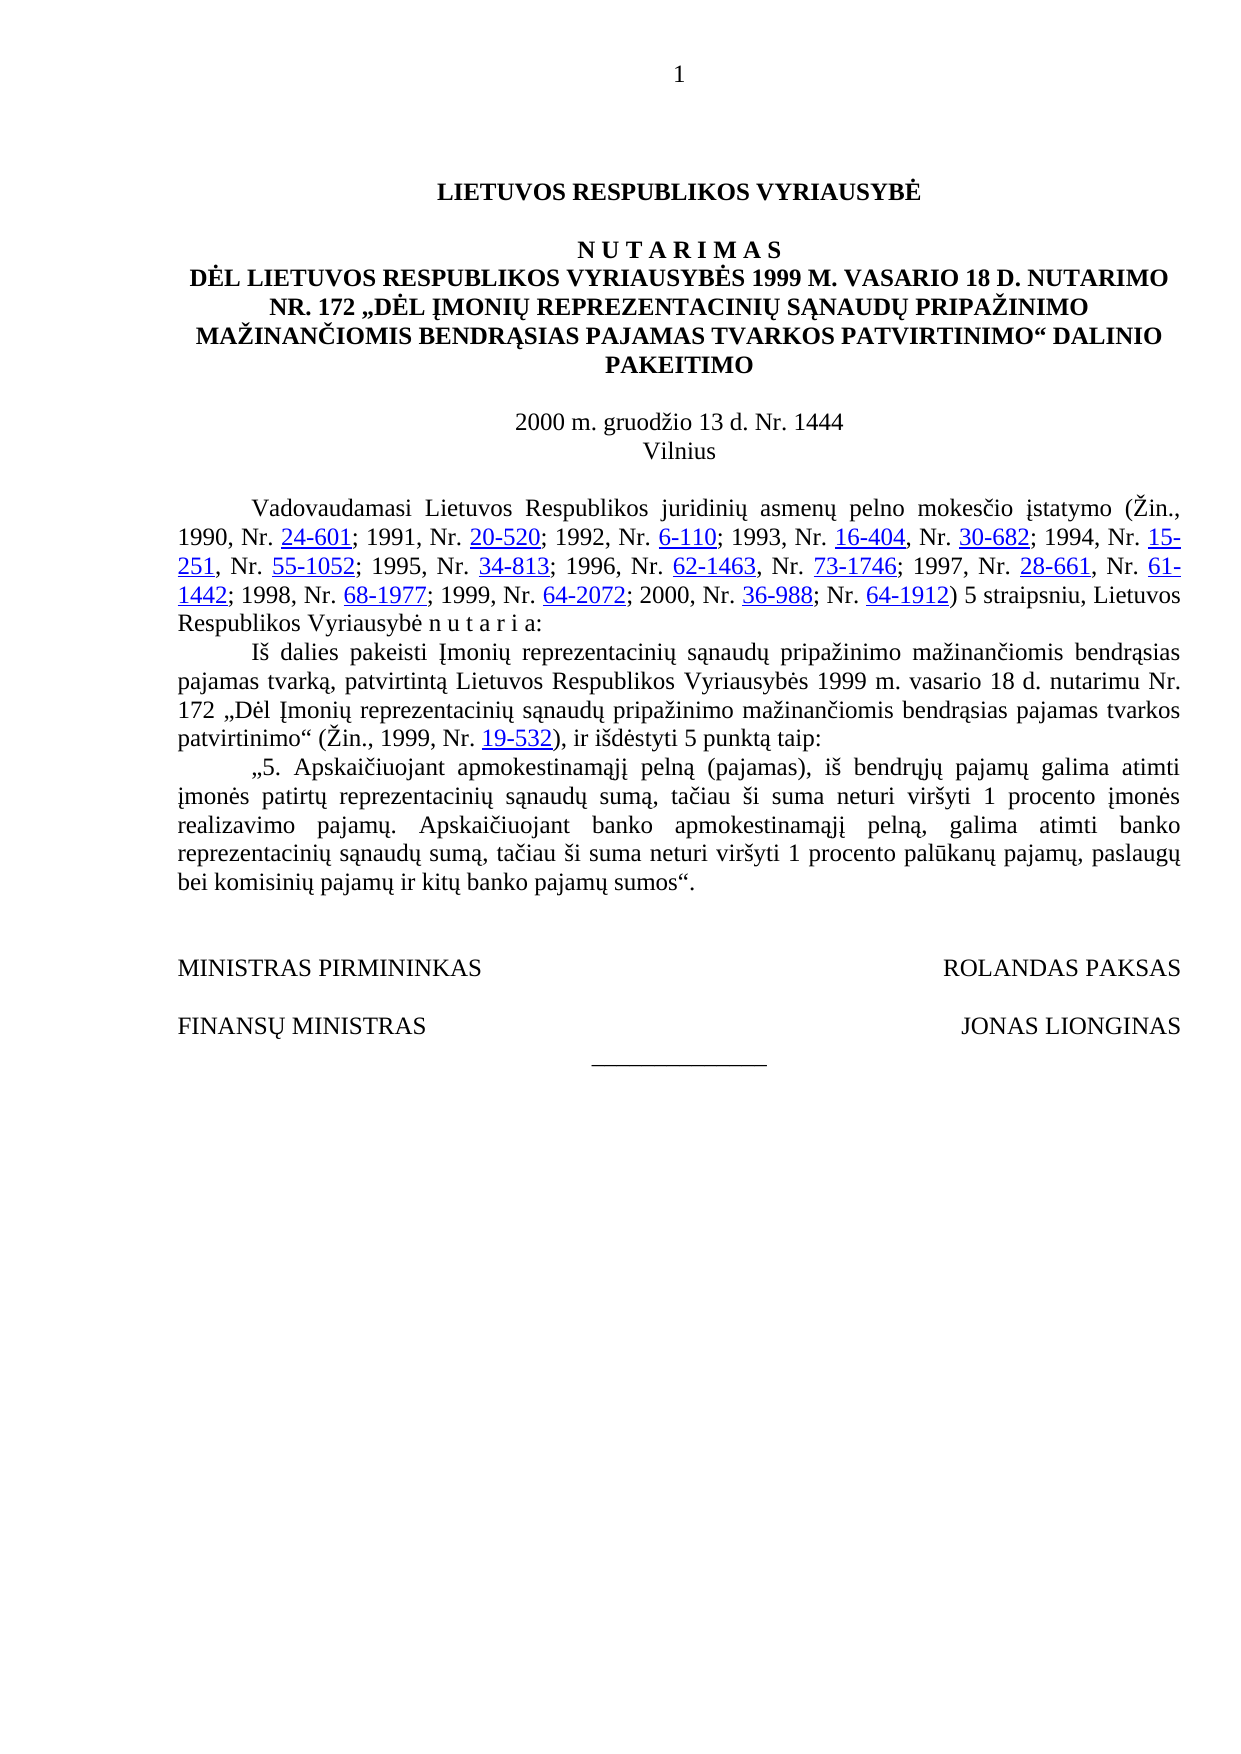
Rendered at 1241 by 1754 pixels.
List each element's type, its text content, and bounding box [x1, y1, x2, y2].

text MINISTRAS PIRMININKAS ROLANDAS PAKSAS [177, 953, 1181, 982]
text LIETUVOS RESPUBLIKOS VYRIAUSYBĖ [177, 177, 1181, 206]
text Iš dalies pakeisti Įmonių reprezentacinių sąnaudų pripažinimo mažinančiomis bendrąsias pajamas tvarką, patvirtintą Lietuvos Respublikos Vyriausybės 1999 m. vasario 18 d. nutarimu Nr. 172 „Dėl Įmonių reprezentacinių sąnaudų pripažinimo mažinančiomis bendrąsias pajamas tvarkos patvirtinimo“ (Žin., 1999, Nr. 19-532), ir išdėstyti 5 punktą taip: [177, 637, 1181, 752]
text FINANSŲ MINISTRAS JONAS LIONGINAS [177, 1011, 1181, 1040]
text Vadovaudamasi Lietuvos Respublikos juridinių asmenų pelno mokesčio įstatymo (Žin., 1990, Nr. 24-601; 1991, Nr. 20-520; 1992, Nr. 6-110; 1993, Nr. 16-404, Nr. 30-682; 1994, Nr. 15-251, Nr. 55-1052; 1995, Nr. 34-813; 1996, Nr. 62-1463, Nr. 73-1746; 1997, Nr. 28-661, Nr. 61-1442; 1998, Nr. 68-1977; 1999, Nr. 64-2072; 2000, Nr. 36-988; Nr. 64-1912) 5 straipsniu, Lietuvos Respublikos Vyriausybė nutaria: [177, 493, 1181, 637]
text DĖL LIETUVOS RESPUBLIKOS VYRIAUSYBĖS 1999 M. VASARIO 18 D. NUTARIMO NR. 172 „DĖL ĮMONIŲ REPREZENTACINIŲ SĄNAUDŲ PRIPAŽINIMO MAŽINANČIOMIS BENDRĄSIAS PAJAMAS TVARKOS PATVIRTINIMO“ DALINIO PAKEITIMO [177, 263, 1181, 378]
text N U T A R I M A S [177, 235, 1181, 263]
text ______________ [177, 1040, 1181, 1068]
text 2000 m. gruodžio 13 d. Nr. 1444 [177, 407, 1181, 436]
text „5. Apskaičiuojant apmokestinamąjį pelną (pajamas), iš bendrųjų pajamų galima atimti įmonės patirtų reprezentacinių sąnaudų sumą, tačiau ši suma neturi viršyti 1 procento įmonės realizavimo pajamų. Apskaičiuojant banko apmokestinamąjį pelną, galima atimti banko reprezentacinių sąnaudų sumą, tačiau ši suma neturi viršyti 1 procento palūkanų pajamų, paslaugų bei komisinių pajamų ir kitų banko pajamų sumos“. [177, 752, 1181, 896]
text Vilnius [177, 436, 1181, 465]
